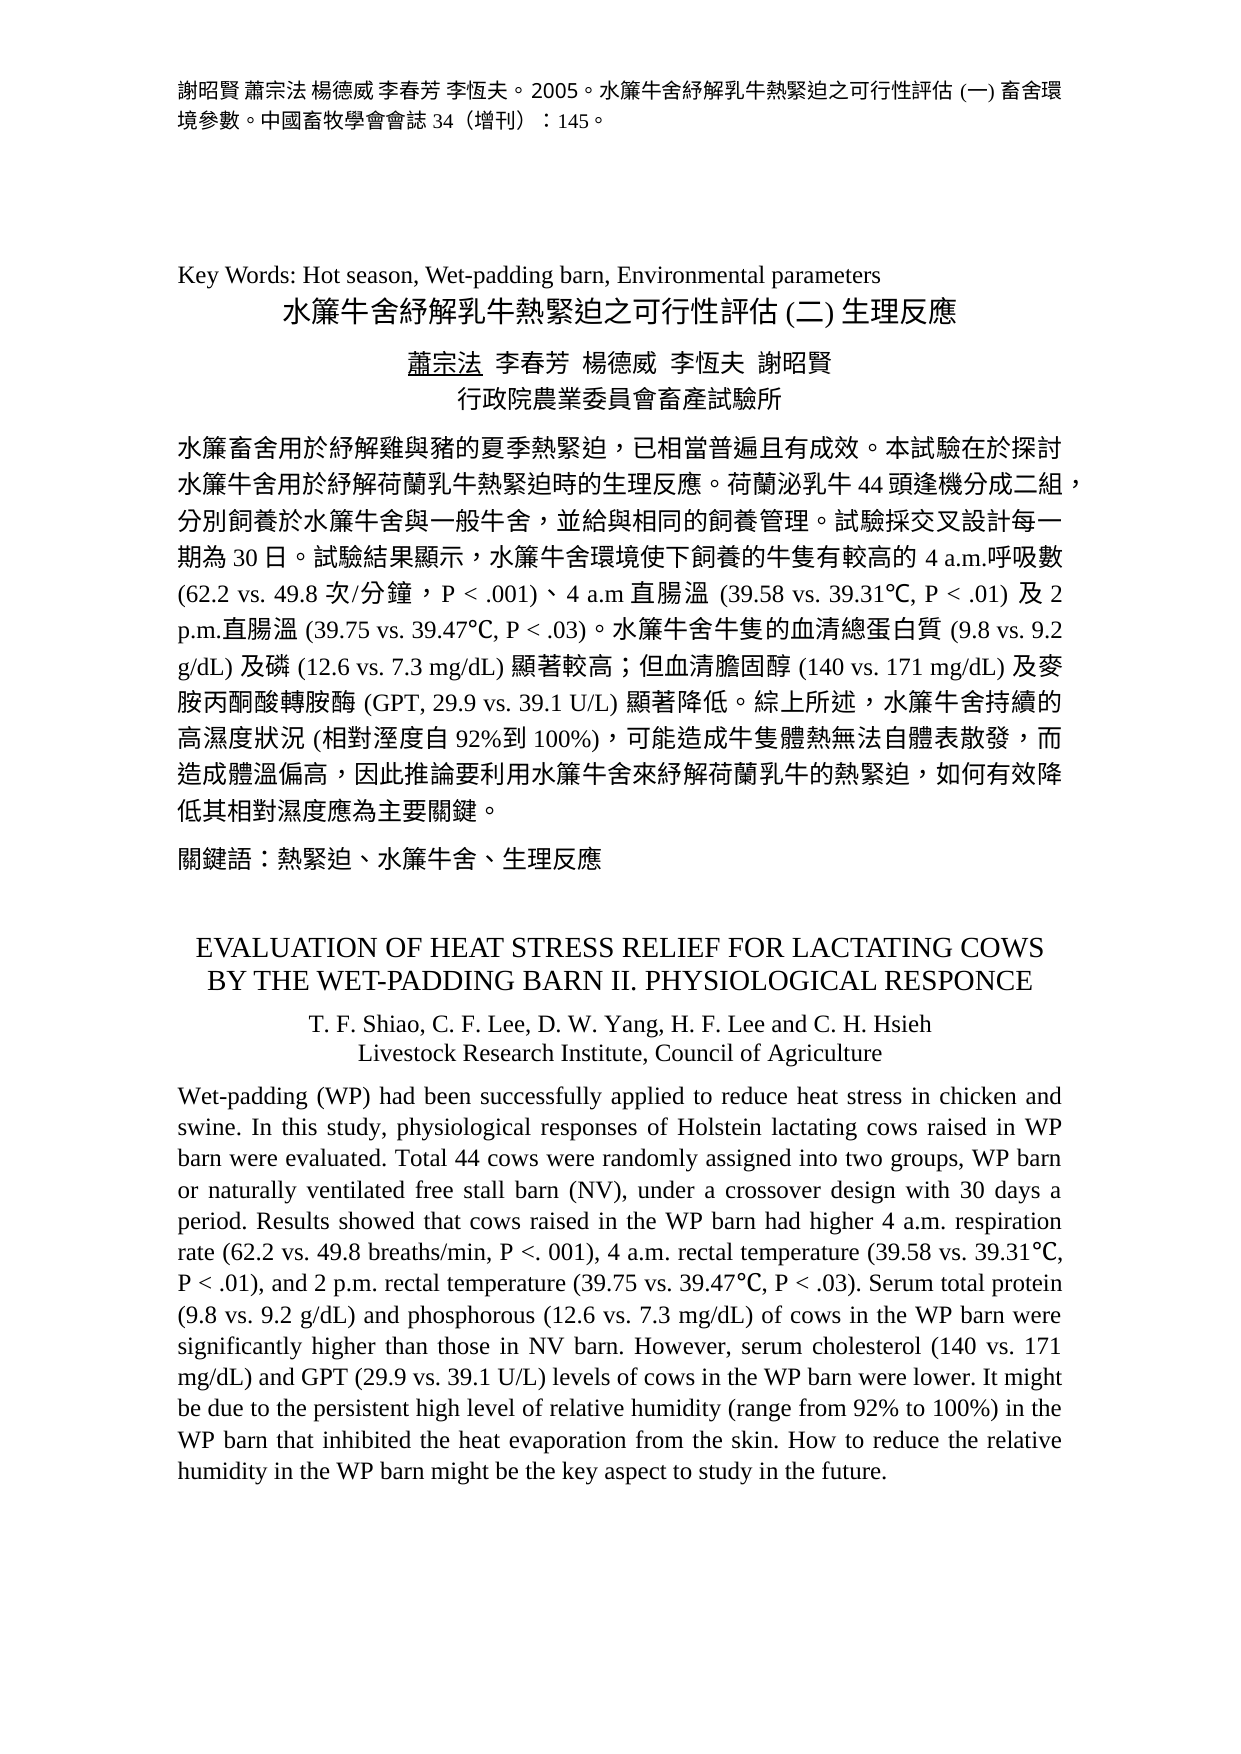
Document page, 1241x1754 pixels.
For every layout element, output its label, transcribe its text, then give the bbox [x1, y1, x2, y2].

text Key Words: Hot season, Wet-padding barn, Environmental parameters [177, 260, 1063, 289]
text 關鍵語：熱緊迫、水簾牛舍、生理反應 [177, 840, 1063, 876]
text 水簾牛舍紓解乳牛熱緊迫之可行性評估 (二) 生理反應 [177, 289, 1063, 331]
text EVALUATION OF HEAT STRESS RELIEF FOR LACTATING COWS BY THE WET-PADDING BARN II. PHYSIOLOGICAL RESPONCE [177, 930, 1063, 997]
text 行政院農業委員會畜產試驗所 [177, 380, 1063, 416]
text Wet-padding (WP) had been successfully applied to reduce heat stress in chicken and swine. In this study, physiological responses of Holstein lactating cows raised in WP barn were evaluated. Total 44 cows were randomly assigned into two groups, WP barn or naturally ventilated free stall barn (NV), under a crossover design with 30 days a period. Results showed that cows raised in the WP barn had higher 4 a.m. respiration rate (62.2 vs. 49.8 breaths/min, P <. 001), 4 a.m. rectal temperature (39.58 vs. 39.31℃, P < .01), and 2 p.m. rectal temperature (39.75 vs. 39.47℃, P < .03). Serum total protein (9.8 vs. 9.2 g/dL) and phosphorous (12.6 vs. 7.3 mg/dL) of cows in the WP barn were significantly higher than those in NV barn. However, serum cholesterol (140 vs. 171 mg/dL) and GPT (29.9 vs. 39.1 U/L) levels of cows in the WP barn were lower. It might be due to the persistent high level of relative humidity (range from 92% to 100%) in the WP barn that inhibited the heat evaporation from the skin. How to reduce the relative humidity in the WP barn might be the key aspect to study in the future. [177, 1079, 1063, 1486]
text 蕭宗法 李春芳 楊德威 李恆夫 謝昭賢 [177, 343, 1063, 380]
text T. F. Shiao, C. F. Lee, D. W. Yang, H. F. Lee and C. H. Hsieh [177, 1009, 1063, 1038]
text 水簾畜舍用於紓解雞與豬的夏季熱緊迫，已相當普遍且有成效。本試驗在於探討水簾牛舍用於紓解荷蘭乳牛熱緊迫時的生理反應。荷蘭泌乳牛44頭逢機分成二組，分別飼養於水簾牛舍與一般牛舍，並給與相同的飼養管理。試驗採交叉設計每一期為30日。試驗結果顯示，水簾牛舍環境使下飼養的牛隻有較高的4 a.m.呼吸數 (62.2 vs. 49.8次/分鐘，P < .001)、4 a.m直腸溫 (39.58 vs. 39.31℃, P < .01) 及2 p.m.直腸溫 (39.75 vs. 39.47℃, P < .03)。水簾牛舍牛隻的血清總蛋白質 (9.8 vs. 9.2 g/dL) 及磷 (12.6 vs. 7.3 mg/dL) 顯著較高；但血清膽固醇 (140 vs. 171 mg/dL) 及麥胺丙酮酸轉胺酶 (GPT, 29.9 vs. 39.1 U/L) 顯著降低。綜上所述，水簾牛舍持續的高濕度狀況 (相對溼度自92%到100%)，可能造成牛隻體熱無法自體表散發，而造成體溫偏高，因此推論要利用水簾牛舍來紓解荷蘭乳牛的熱緊迫，如何有效降低其相對濕度應為主要關鍵。 [177, 428, 1063, 827]
text Livestock Research Institute, Council of Agriculture [177, 1038, 1063, 1067]
